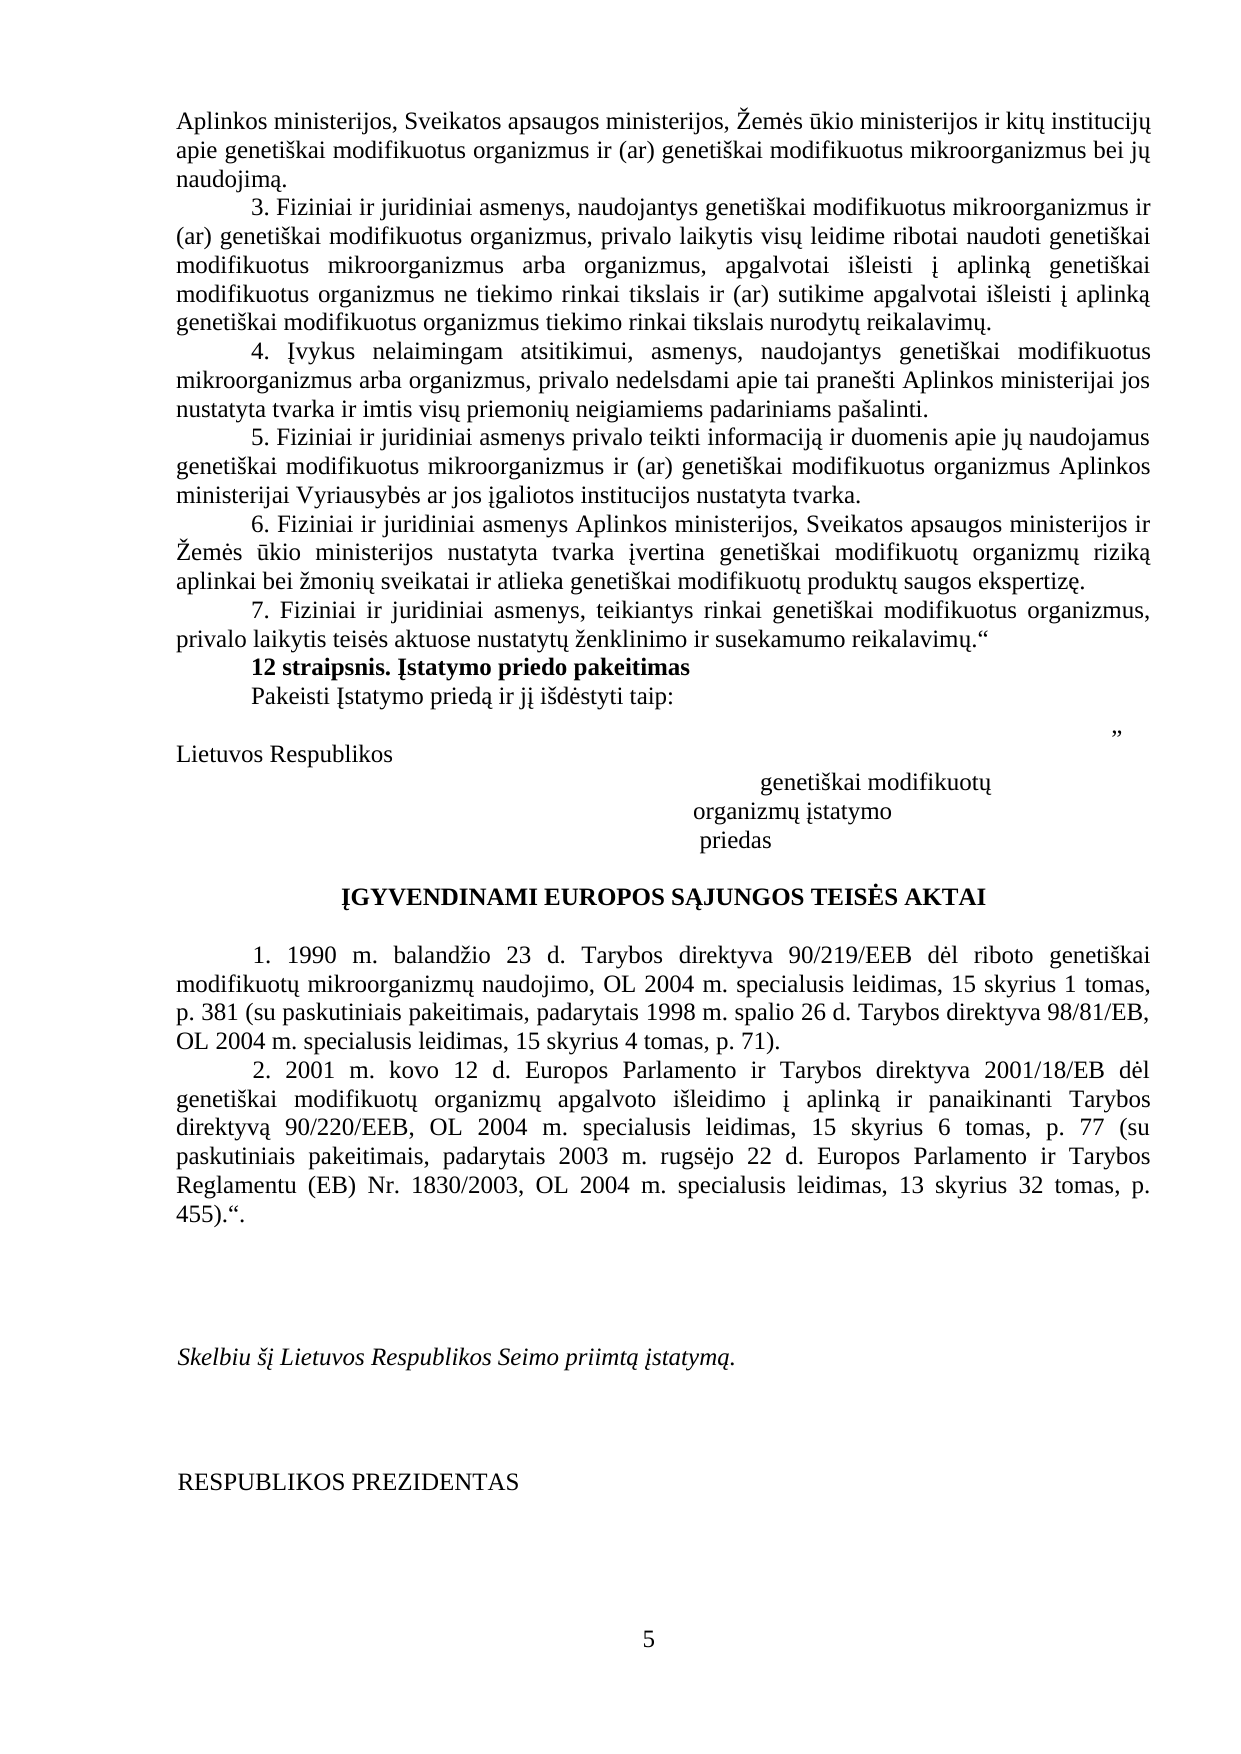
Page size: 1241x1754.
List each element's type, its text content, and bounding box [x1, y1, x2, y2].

text 3. Fiziniai ir juridiniai asmenys, naudojantys genetiškai modifikuotus mikroorganizmus ir (ar) genetiškai modifikuotus organizmus, privalo laikytis visų leidime ribotai naudoti genetiškai modifikuotus mikroorganizmus arba organizmus, apgalvotai išleisti į aplinką genetiškai modifikuotus organizmus ne tiekimo rinkai tikslais ir (ar) sutikime apgalvotai išleisti į aplinką genetiškai modifikuotus organizmus tiekimo rinkai tikslais nurodytų reikalavimų. [176, 192, 1152, 336]
text 2. 2001 m. kovo 12 d. Europos Parlamento ir Tarybos direktyva 2001/18/EB dėl genetiškai modifikuotų organizmų apgalvoto išleidimo į aplinką ir panaikinanti Tarybos direktyvą 90/220/EEB, OL 2004 m. specialusis leidimas, 15 skyrius 6 tomas, p. 77 (su paskutiniais pakeitimais, padarytais 2003 m. rugsėjo 22 d. Europos Parlamento ir Tarybos Reglamentu (EB) Nr. 1830/2003, OL 2004 m. specialusis leidimas, 13 skyrius 32 tomas, p. 455).“. [176, 1055, 1152, 1227]
text organizmų įstatymo [176, 796, 1152, 825]
text ĮGYVENDINAMI EUROPOS SĄJUNGOS TEISĖS AKTAI [176, 882, 1152, 911]
text genetiškai modifikuotų [176, 767, 1152, 796]
text 5. Fiziniai ir juridiniai asmenys privalo teikti informaciją ir duomenis apie jų naudojamus genetiškai modifikuotus mikroorganizmus ir (ar) genetiškai modifikuotus organizmus Aplinkos ministerijai Vyriausybės ar jos įgaliotos institucijos nustatyta tvarka. [176, 422, 1152, 509]
text Pakeisti Įstatymo priedą ir jį išdėstyti taip: [176, 681, 1152, 710]
text Skelbiu šį Lietuvos Respublikos Seimo priimtą įstatymą. [177, 1342, 1152, 1371]
text 1. 1990 m. balandžio 23 d. Tarybos direktyva 90/219/EEB dėl riboto genetiškai modifikuotų mikroorganizmų naudojimo, OL 2004 m. specialusis leidimas, 15 skyrius 1 tomas, p. 381 (su paskutiniais pakeitimais, padarytais 1998 m. spalio 26 d. Tarybos direktyva 98/81/EB, OL 2004 m. specialusis leidimas, 15 skyrius 4 tomas, p. 71). [176, 940, 1152, 1055]
text 4. Įvykus nelaimingam atsitikimui, asmenys, naudojantys genetiškai modifikuotus mikroorganizmus arba organizmus, privalo nedelsdami apie tai pranešti Aplinkos ministerijai jos nustatyta tvarka ir imtis visų priemonių neigiamiems padariniams pašalinti. [176, 336, 1152, 422]
text priedas [176, 825, 1152, 854]
text Aplinkos ministerijos, Sveikatos apsaugos ministerijos, Žemės ūkio ministerijos ir kitų institucijų apie genetiškai modifikuotus organizmus ir (ar) genetiškai modifikuotus mikroorganizmus bei jų naudojimą. [176, 106, 1152, 192]
text 12 straipsnis. Įstatymo priedo pakeitimas [176, 652, 1152, 681]
text 7. Fiziniai ir juridiniai asmenys, teikiantys rinkai genetiškai modifikuotus organizmus, privalo laikytis teisės aktuose nustatytų ženklinimo ir susekamumo reikalavimų.“ [176, 595, 1152, 652]
text RESPUBLIKOS PREZIDENTAS [177, 1467, 1152, 1496]
text 6. Fiziniai ir juridiniai asmenys Aplinkos ministerijos, Sveikatos apsaugos ministerijos ir Žemės ūkio ministerijos nustatyta tvarka įvertina genetiškai modifikuotų organizmų riziką aplinkai bei žmonių sveikatai ir atlieka genetiškai modifikuotų produktų saugos ekspertizę. [176, 509, 1152, 595]
text „Lietuvos Respublikos [176, 710, 1111, 767]
